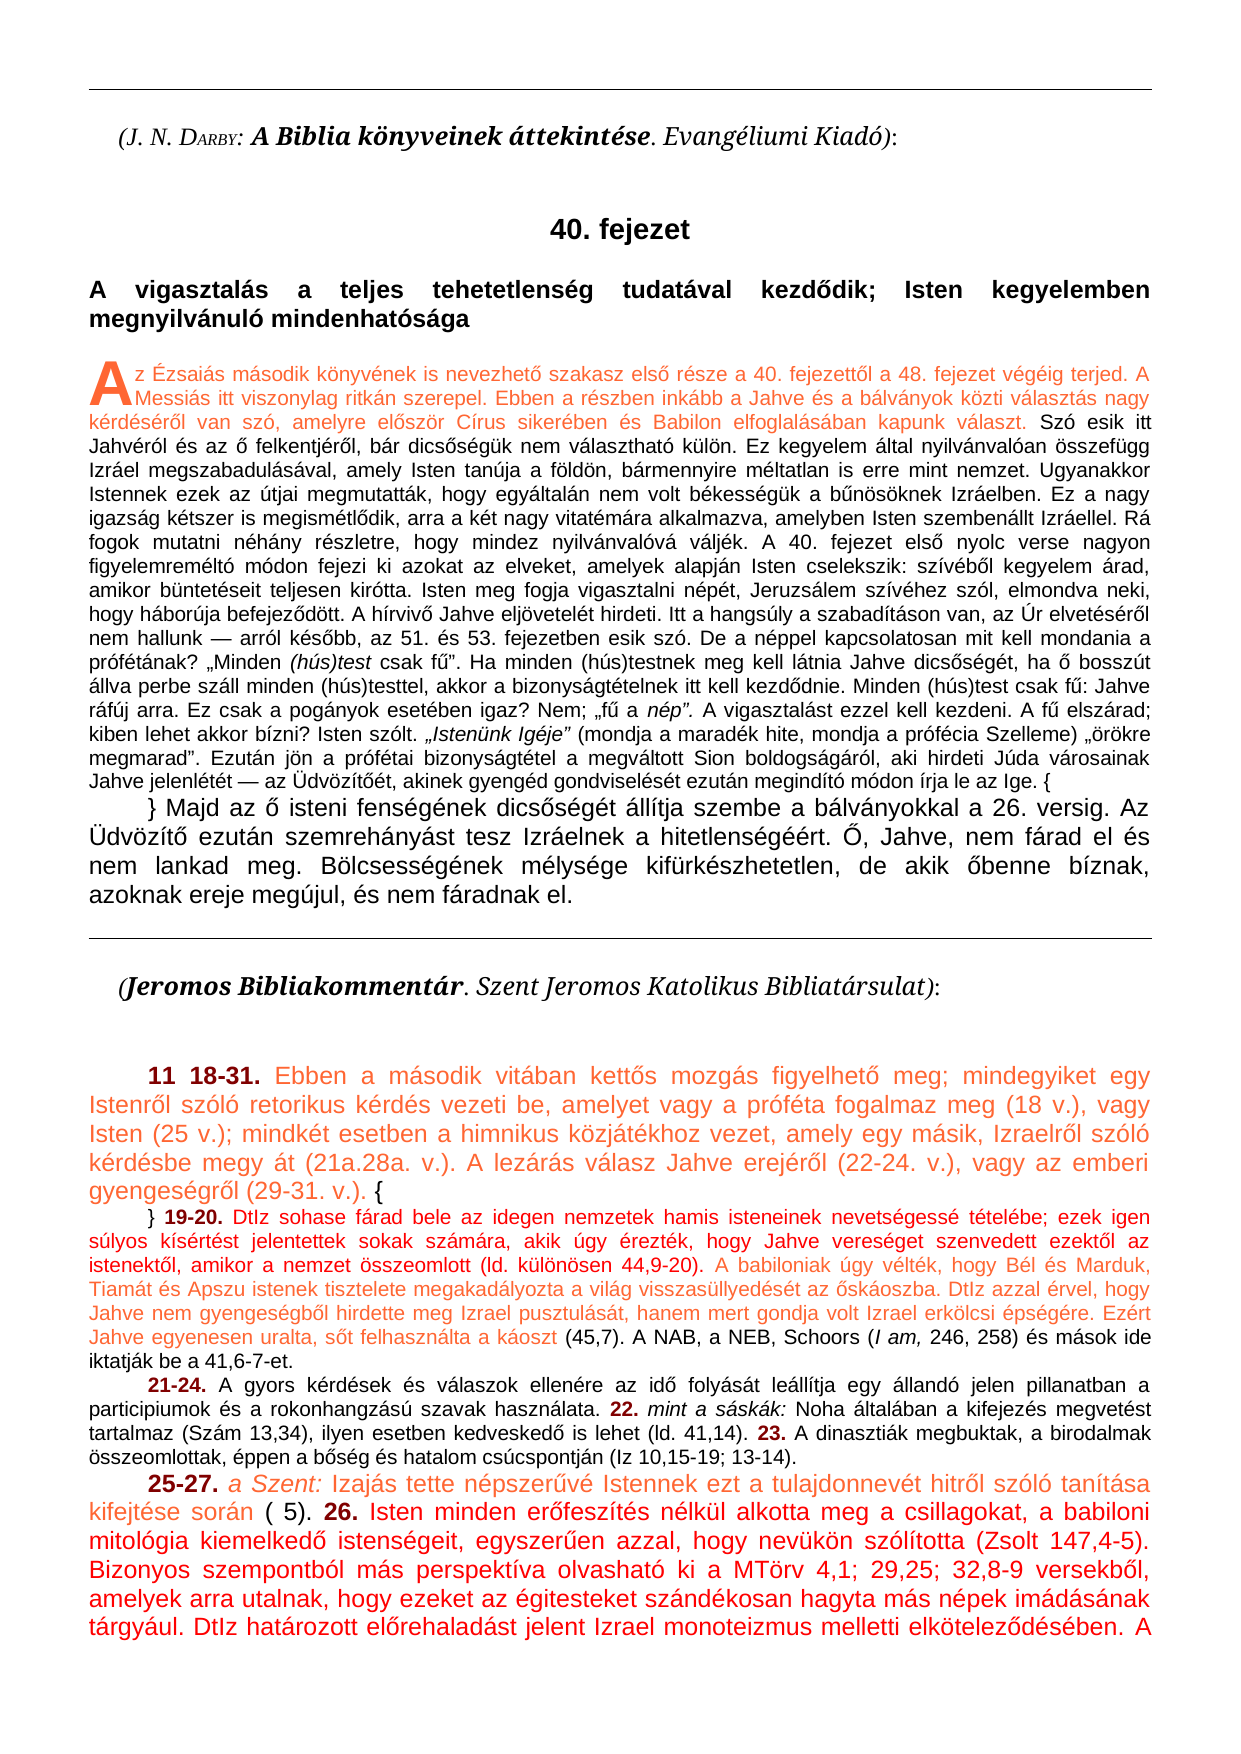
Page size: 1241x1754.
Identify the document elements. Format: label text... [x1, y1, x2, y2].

text 25-27. a Szent: Izajás tette népszerűvé Istennek ezt a tulajdonnevét hitről szóló tanítása kifejtése során ( 5). 26. Isten minden erőfeszítés nélkül alkotta meg a csillagokat, a babiloni mitológia kiemelkedő istenségeit, egyszerűen azzal, hogy nevükön szólította (Zsolt 147,4-5). Bizonyos szempontból más perspektíva olvasható ki a MTörv 4,1; 29,25; 32,8-9 versekből, amelyek arra utalnak, hogy ezeket az égitesteket szándékosan hagyta más népek imádásának tárgyául. DtIz határozott előrehaladást jelent Izrael monoteizmus melletti elköteleződésében. A [88, 1469, 1152, 1641]
text } 19-20. DtIz sohase fárad bele az idegen nemzetek hamis isteneinek nevetségessé tételébe; ezek igen súlyos kísértést jelentettek sokak számára, akik úgy érezték, hogy Jahve vereséget szenvedett ezektől az istenektől, amikor a nemzet összeomlott (ld. különösen 44,9-20). A babiloniak úgy vélték, hogy Bél és Marduk, Tiamát és Apszu istenek tisztelete megakadályozta a világ visszasüllyedését az őskáoszba. DtIz azzal érvel, hogy Jahve nem gyengeségből hirdette meg Izrael pusztulását, hanem mert gondja volt Izrael erkölcsi épségére. Ezért Jahve egyenesen uralta, sőt felhasználta a káoszt (45,7). A NAB, a NEB, Schoors (I am, 246, 258) és mások ide iktatják be a 41,6-7-et. [88, 1205, 1152, 1373]
text A vigasztalás a teljes tehetetlenség tudatával kezdődik; Isten kegyelemben megnyilvánuló mindenhatósága [88, 275, 1152, 333]
text 40. fejezet [88, 212, 1152, 246]
text 11 18-31. Ebben a második vitában kettős mozgás figyelhető meg; mindegyiket egy Istenről szóló retorikus kérdés vezeti be, amelyet vagy a próféta fogalmaz meg (18 v.), vagy Isten (25 v.); mindkét esetben a himnikus közjátékhoz vezet, amely egy másik, Izraelről szóló kérdésbe megy át (21a.28a. v.). A lezárás válasz Jahve erejéről (22-24. v.), vagy az emberi gyengeségről (29-31. v.). { [88, 1061, 1152, 1205]
text (J. N. Darby: A Biblia könyveinek áttekintése. Evangéliumi Kiadó): [88, 90, 1152, 182]
text } Majd az ő isteni fenségének dicsőségét állítja szembe a bálványokkal a 26. versig. Az Üdvözítő ezután szemrehányást tesz Izráelnek a hitetlenségéért. Ő, Jahve, nem fárad el és nem lankad meg. Bölcsességének mélysége kifürkészhetetlen, de akik őbenne bíznak, azoknak ereje megújul, és nem fáradnak el. [88, 793, 1152, 908]
text Az Ézsaiás második könyvének is nevezhető szakasz első része a 40. fejezettől a 48. fejezet végéig terjed. A Messiás itt viszonylag ritkán szerepel. Ebben a részben inkább a Jahve és a bálványok közti választás nagy kérdéséről van szó, amelyre először Círus sikerében és Babilon elfoglalásában kapunk választ. Szó esik itt Jahvéról és az ő felkentjéről, bár dicsőségük nem választható külön. Ez kegyelem által nyilvánvalóan összefügg Izráel megszabadulásával, amely Isten tanúja a földön, bármennyire méltatlan is erre mint nemzet. Ugyanakkor Istennek ezek az útjai megmutatták, hogy egyáltalán nem volt békességük a bűnösöknek Izráelben. Ez a nagy igazság kétszer is megismétlődik, arra a két nagy vitatémára alkalmazva, amelyben Isten szembenállt Izráellel. Rá fogok mutatni néhány részletre, hogy mindez nyilvánvalóvá váljék. A 40. fejezet első nyolc verse nagyon figyelemreméltó módon fejezi ki azokat az elveket, amelyek alapján Isten cselekszik: szívéből kegyelem árad, amikor büntetéseit teljesen kirótta. Isten meg fogja vigasztalni népét, Jeruzsálem szívéhez szól, elmondva neki, hogy háborúja befejeződött. A hírvivő Jahve eljövetelét hirdeti. Itt a hangsúly a szabadításon van, az Úr elvetéséről nem hallunk — arról később, az 51. és 53. fejezetben esik szó. De a néppel kapcsolatosan mit kell mondania a prófétának? „Minden (hús)test csak fű”. Ha minden (hús)testnek meg kell látnia Jahve dicsőségét, ha ő bosszút állva perbe száll minden (hús)testtel, akkor a bizonyságtételnek itt kell kezdődnie. Minden (hús)test csak fű: Jahve ráfúj arra. Ez csak a pogányok esetében igaz? Nem; „fű a nép”. A vigasztalást ezzel kell kezdeni. A fű elszárad; kiben lehet akkor bízni? Isten szólt. „Istenünk Igéje” (mondja a maradék hite, mondja a prófécia Szelleme) „örökre megmarad”. Ezután jön a prófétai bizonyságtétel a megváltott Sion boldogságáról, aki hirdeti Júda városainak Jahve jelenlétét — az Üdvözítőét, akinek gyengéd gondviselését ezután megindító módon írja le az Ige. { [88, 362, 1152, 793]
text (Jeromos Bibliakommentár. Szent Jeromos Katolikus Bibliatársulat): [88, 939, 1152, 1032]
text 21-24. A gyors kérdések és válaszok ellenére az idő folyását leállítja egy állandó jelen pillanatban a participiumok és a rokonhangzású szavak használata. 22. mint a sáskák: Noha általában a kifejezés megvetést tartalmaz (Szám 13,34), ilyen esetben kedveskedő is lehet (ld. 41,14). 23. A dinasztiák megbuktak, a birodalmak összeomlottak, éppen a bőség és hatalom csúcspontján (Iz 10,15-19; 13-14). [88, 1373, 1152, 1469]
